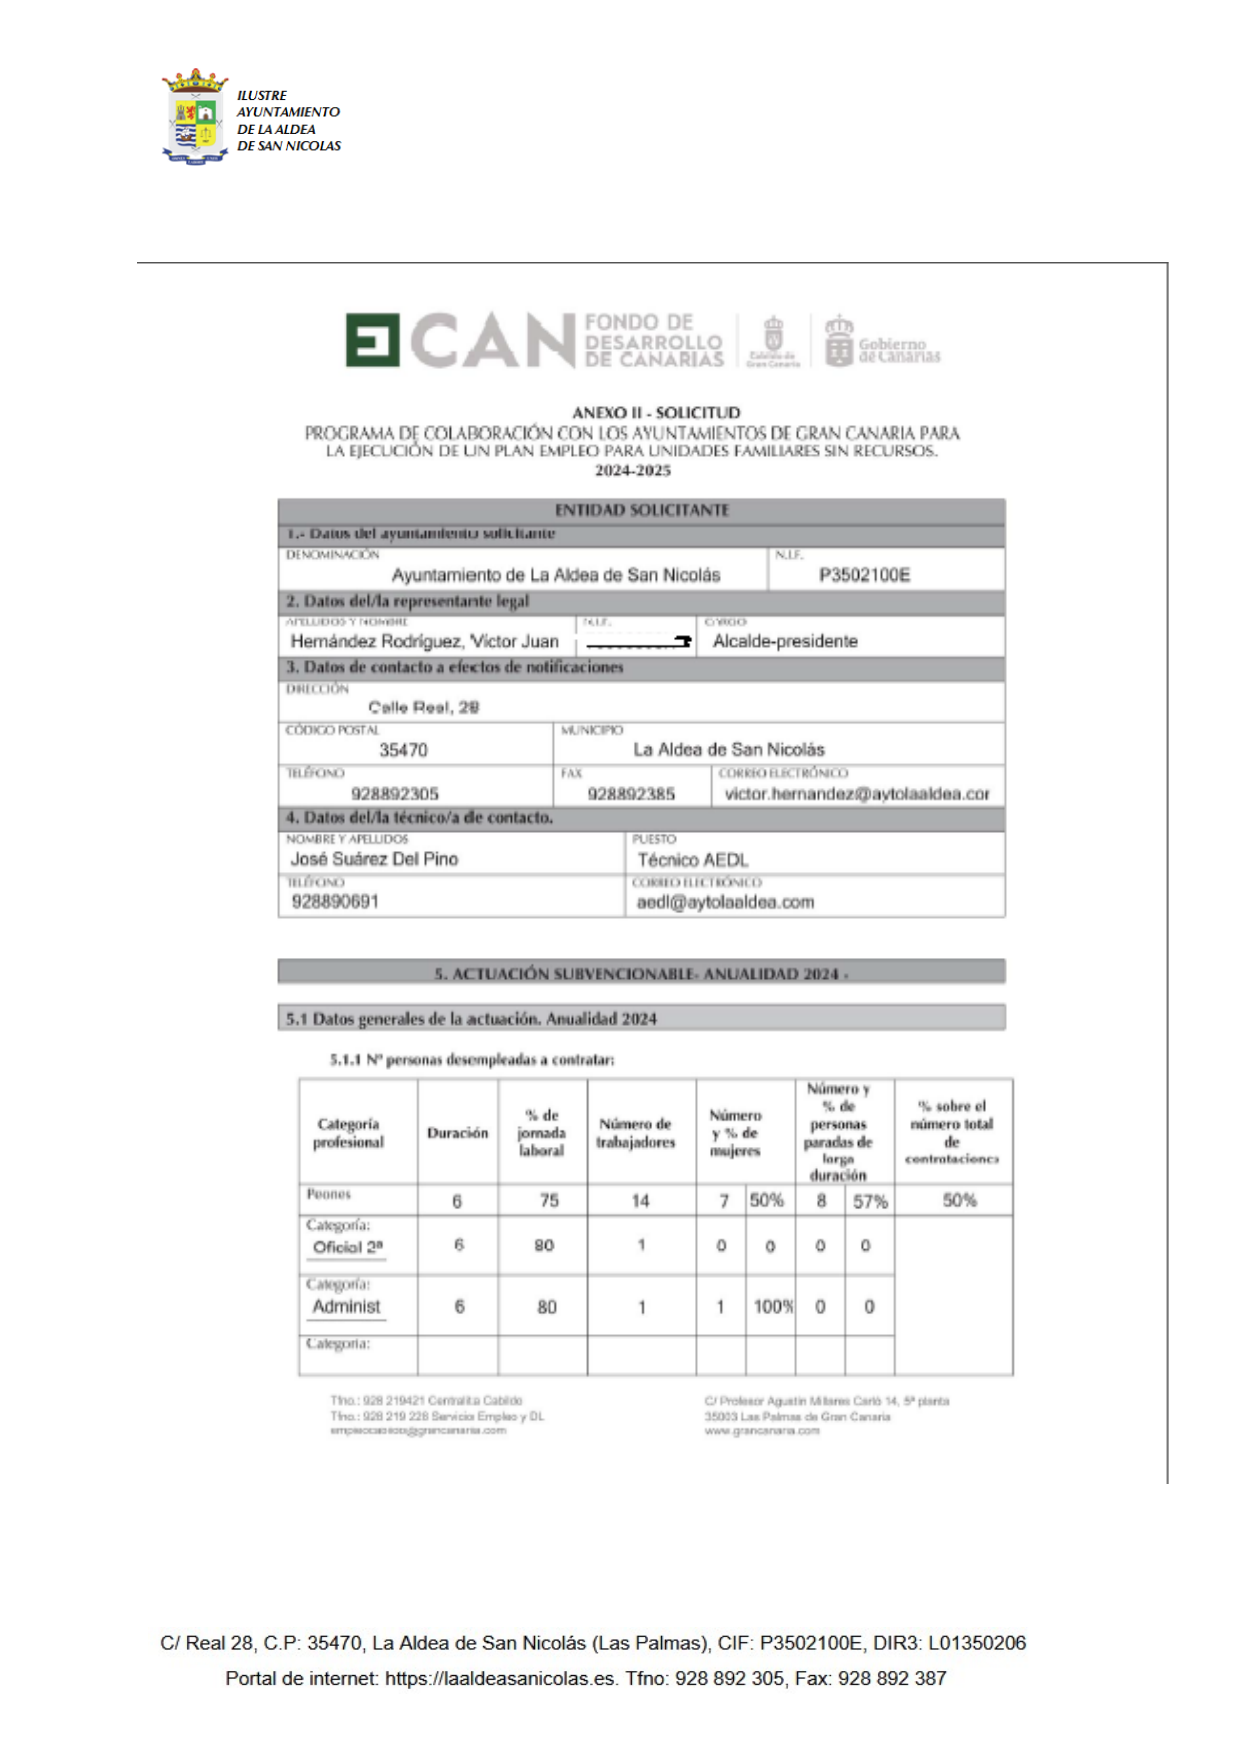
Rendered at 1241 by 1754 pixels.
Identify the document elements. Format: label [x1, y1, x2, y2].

picture [149, 1627, 1034, 1694]
picture [148, 60, 357, 173]
picture [137, 262, 1169, 1484]
